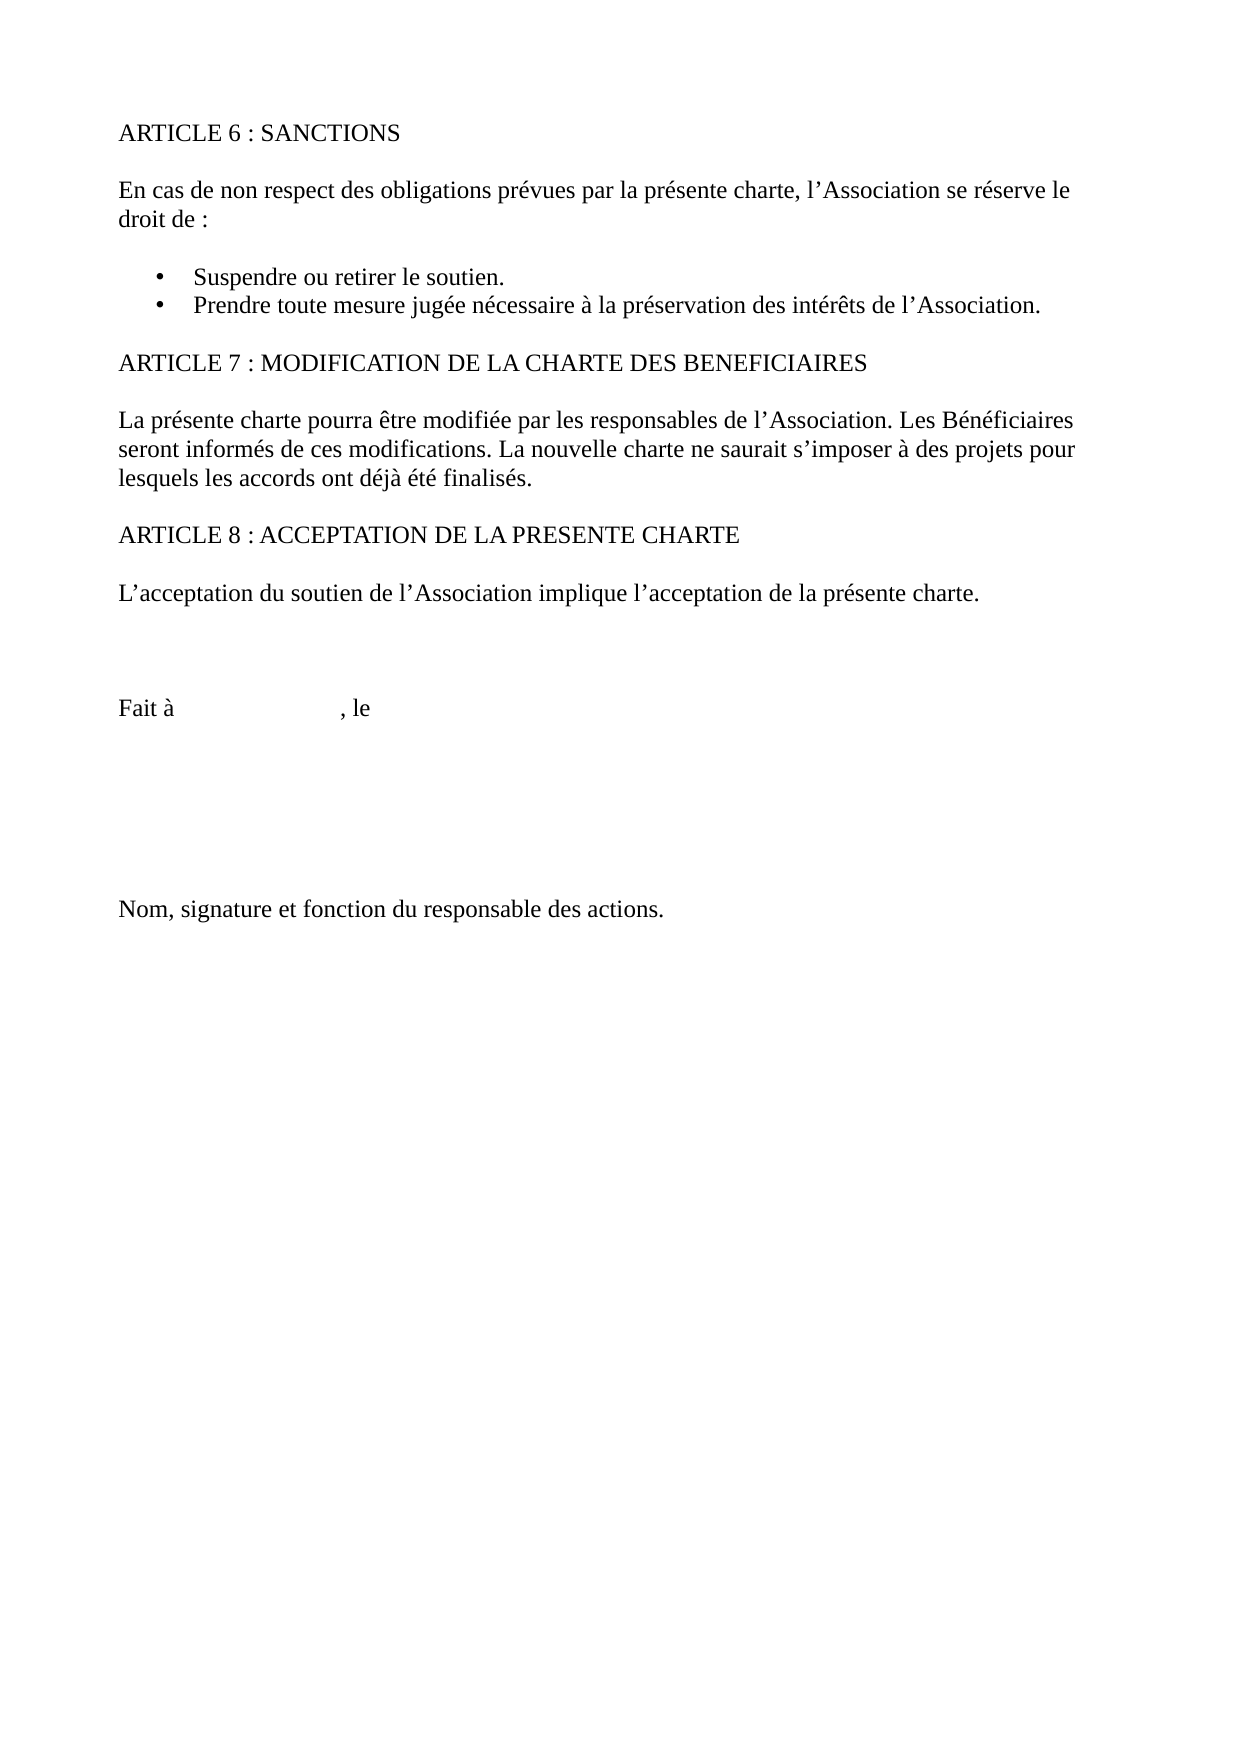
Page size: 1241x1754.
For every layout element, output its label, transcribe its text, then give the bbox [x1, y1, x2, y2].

text En cas de non respect des obligations prévues par la présente charte, l’Association se réserve le droit de : [118, 176, 1122, 233]
text Fait à , le [118, 693, 1122, 722]
list Prendre toute mesure jugée nécessaire à la préservation des intérêts de l’Association. [156, 291, 1122, 319]
text La présente charte pourra être modifiée par les responsables de l’Association. Les Bénéficiaires seront informés de ces modifications. La nouvelle charte ne saurait s’imposer à des projets pour lesquels les accords ont déjà été finalisés. [118, 406, 1122, 492]
text L’acceptation du soutien de l’Association implique l’acceptation de la présente charte. [118, 578, 1122, 607]
text ARTICLE 7 : MODIFICATION DE LA CHARTE DES BENEFICIAIRES [118, 348, 1122, 377]
text Nom, signature et fonction du responsable des actions. [118, 894, 1122, 923]
text ARTICLE 8 : ACCEPTATION DE LA PRESENTE CHARTE [118, 521, 1122, 549]
list Suspendre ou retirer le soutien. [156, 262, 1122, 291]
text ARTICLE 6 : SANCTIONS [118, 118, 1122, 147]
